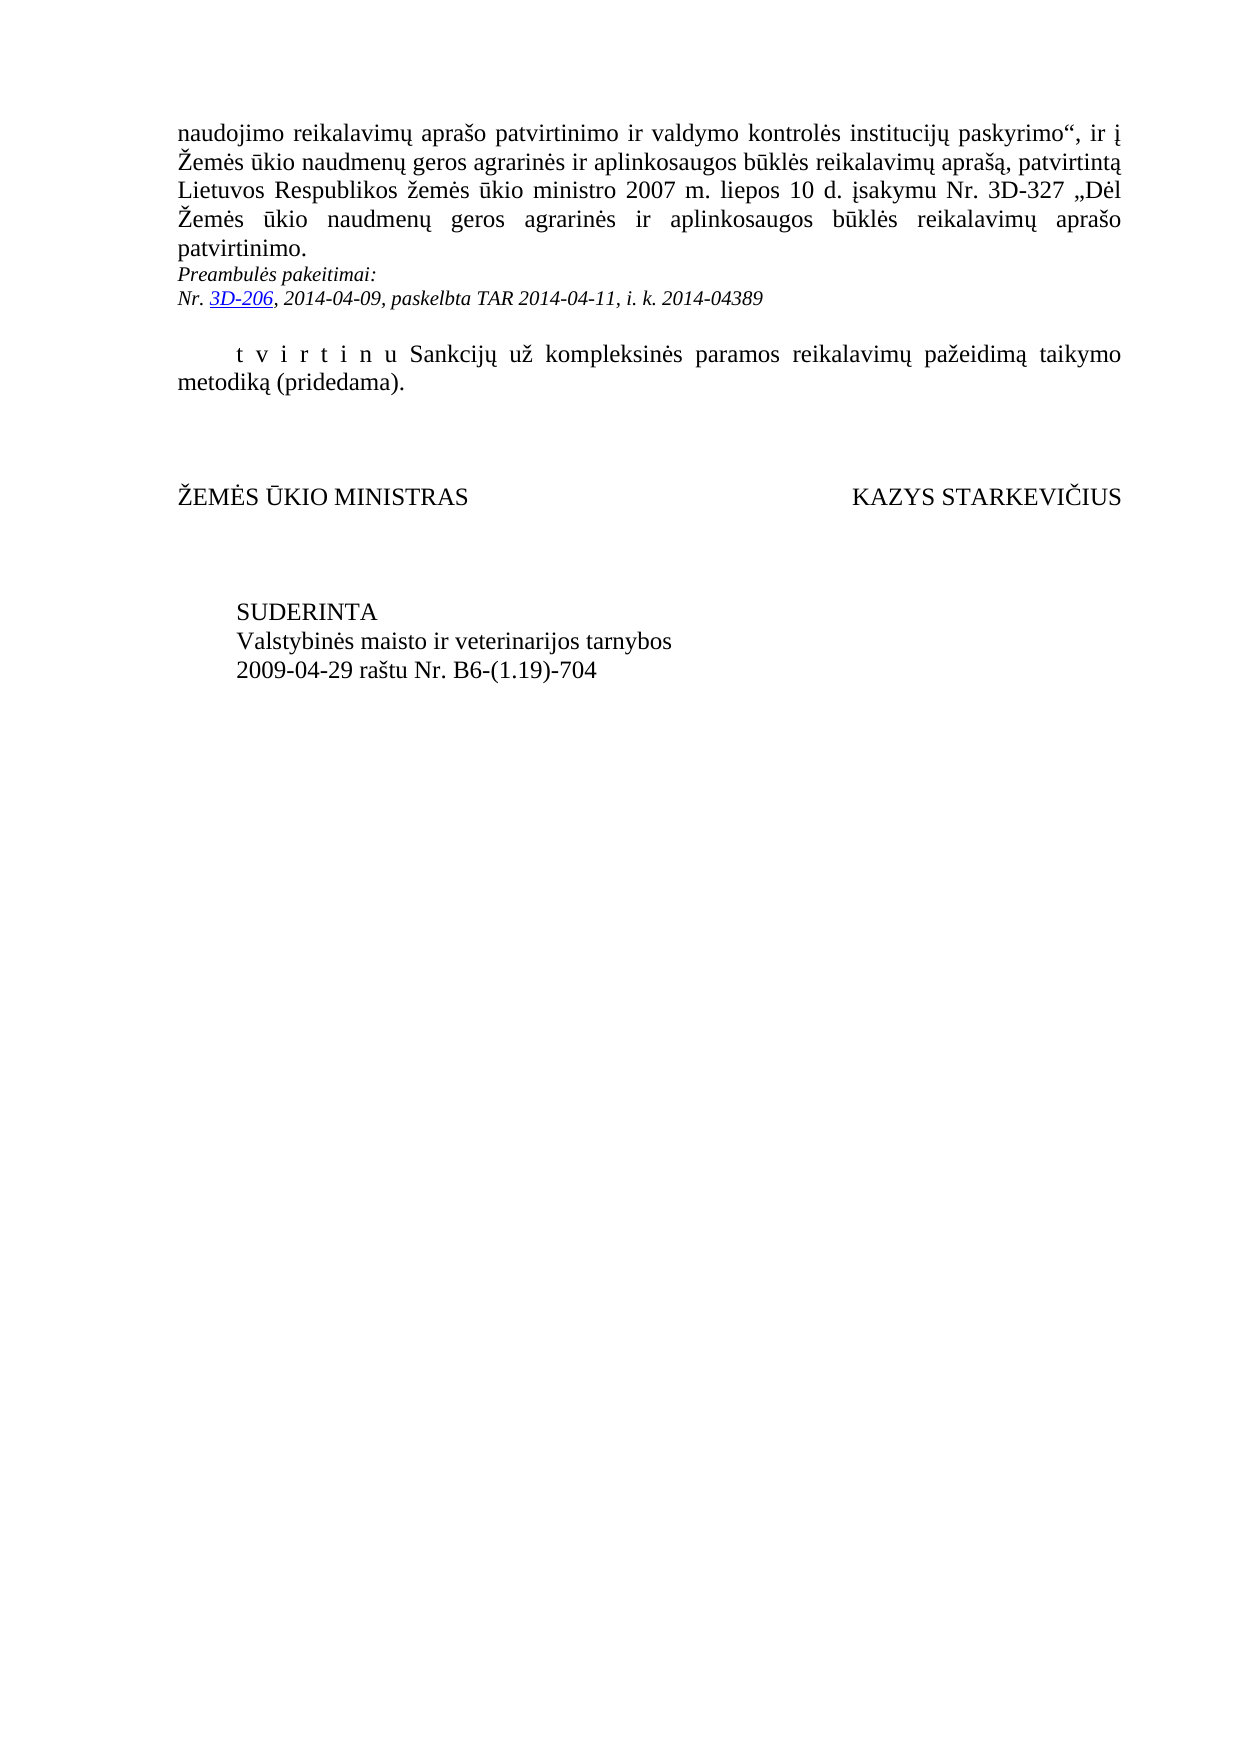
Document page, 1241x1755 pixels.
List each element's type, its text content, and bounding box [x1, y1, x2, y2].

text Preambulės pakeitimai: [177, 262, 1122, 286]
text ŽEMĖS ŪKIO MINISTRAS KAZYS STARKEVIČIUS [177, 482, 1122, 511]
text SUDERINTA [177, 597, 1122, 626]
text Nr. 3D-206, 2014-04-09, paskelbta TAR 2014-04-11, i. k. 2014-04389 [177, 286, 1122, 310]
text t v i r t i n u Sankcijų už kompleksinės paramos reikalavimų pažeidimą taikymo metodiką (pridedama). [177, 339, 1122, 396]
text naudojimo reikalavimų aprašo patvirtinimo ir valdymo kontrolės institucijų paskyrimo“, ir į Žemės ūkio naudmenų geros agrarinės ir aplinkosaugos būklės reikalavimų aprašą, patvirtintą Lietuvos Respublikos žemės ūkio ministro 2007 m. liepos 10 d. įsakymu Nr. 3D-327 „Dėl Žemės ūkio naudmenų geros agrarinės ir aplinkosaugos būklės reikalavimų aprašo patvirtinimo. [177, 118, 1122, 262]
text Valstybinės maisto ir veterinarijos tarnybos [177, 626, 1122, 655]
text 2009-04-29 raštu Nr. B6-(1.19)-704 [177, 655, 1122, 684]
